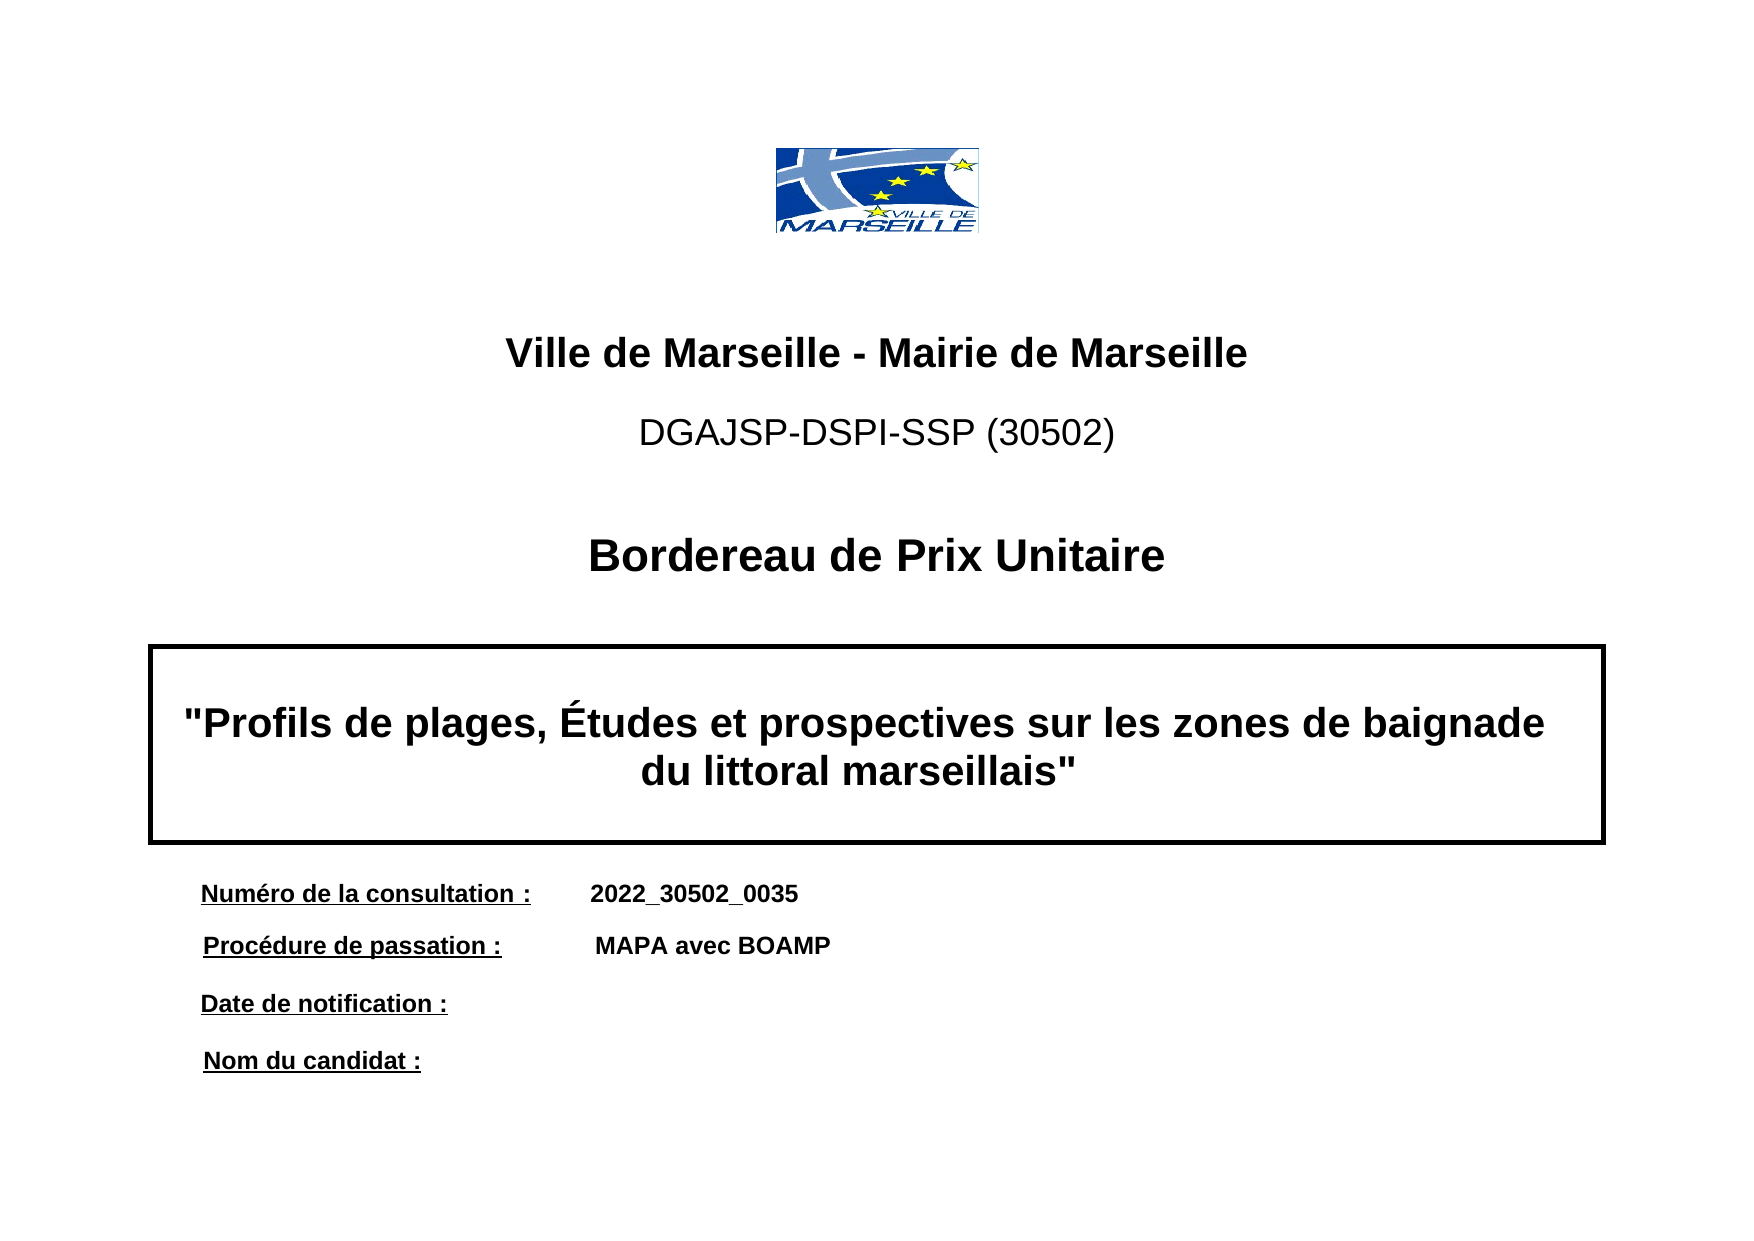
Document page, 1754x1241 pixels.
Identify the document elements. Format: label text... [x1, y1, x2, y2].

text DGAJSP-DSPI-SSP (30502) [148, 410, 1606, 453]
text Nom du candidat : [148, 1046, 1606, 1075]
text "Profils de plages, Études et prospectives sur les zones de baignade du littoral marseillais" [153, 692, 1601, 795]
text Numéro de la consultation : 2022_30502_0035 [201, 879, 1606, 907]
text Procédure de passation : MAPA avec BOAMP [203, 931, 1606, 960]
text Date de notification : [200, 989, 1606, 1018]
text Ville de Marseille - Mairie de Marseille [148, 328, 1606, 376]
text Bordereau de Prix Unitaire [148, 529, 1606, 581]
